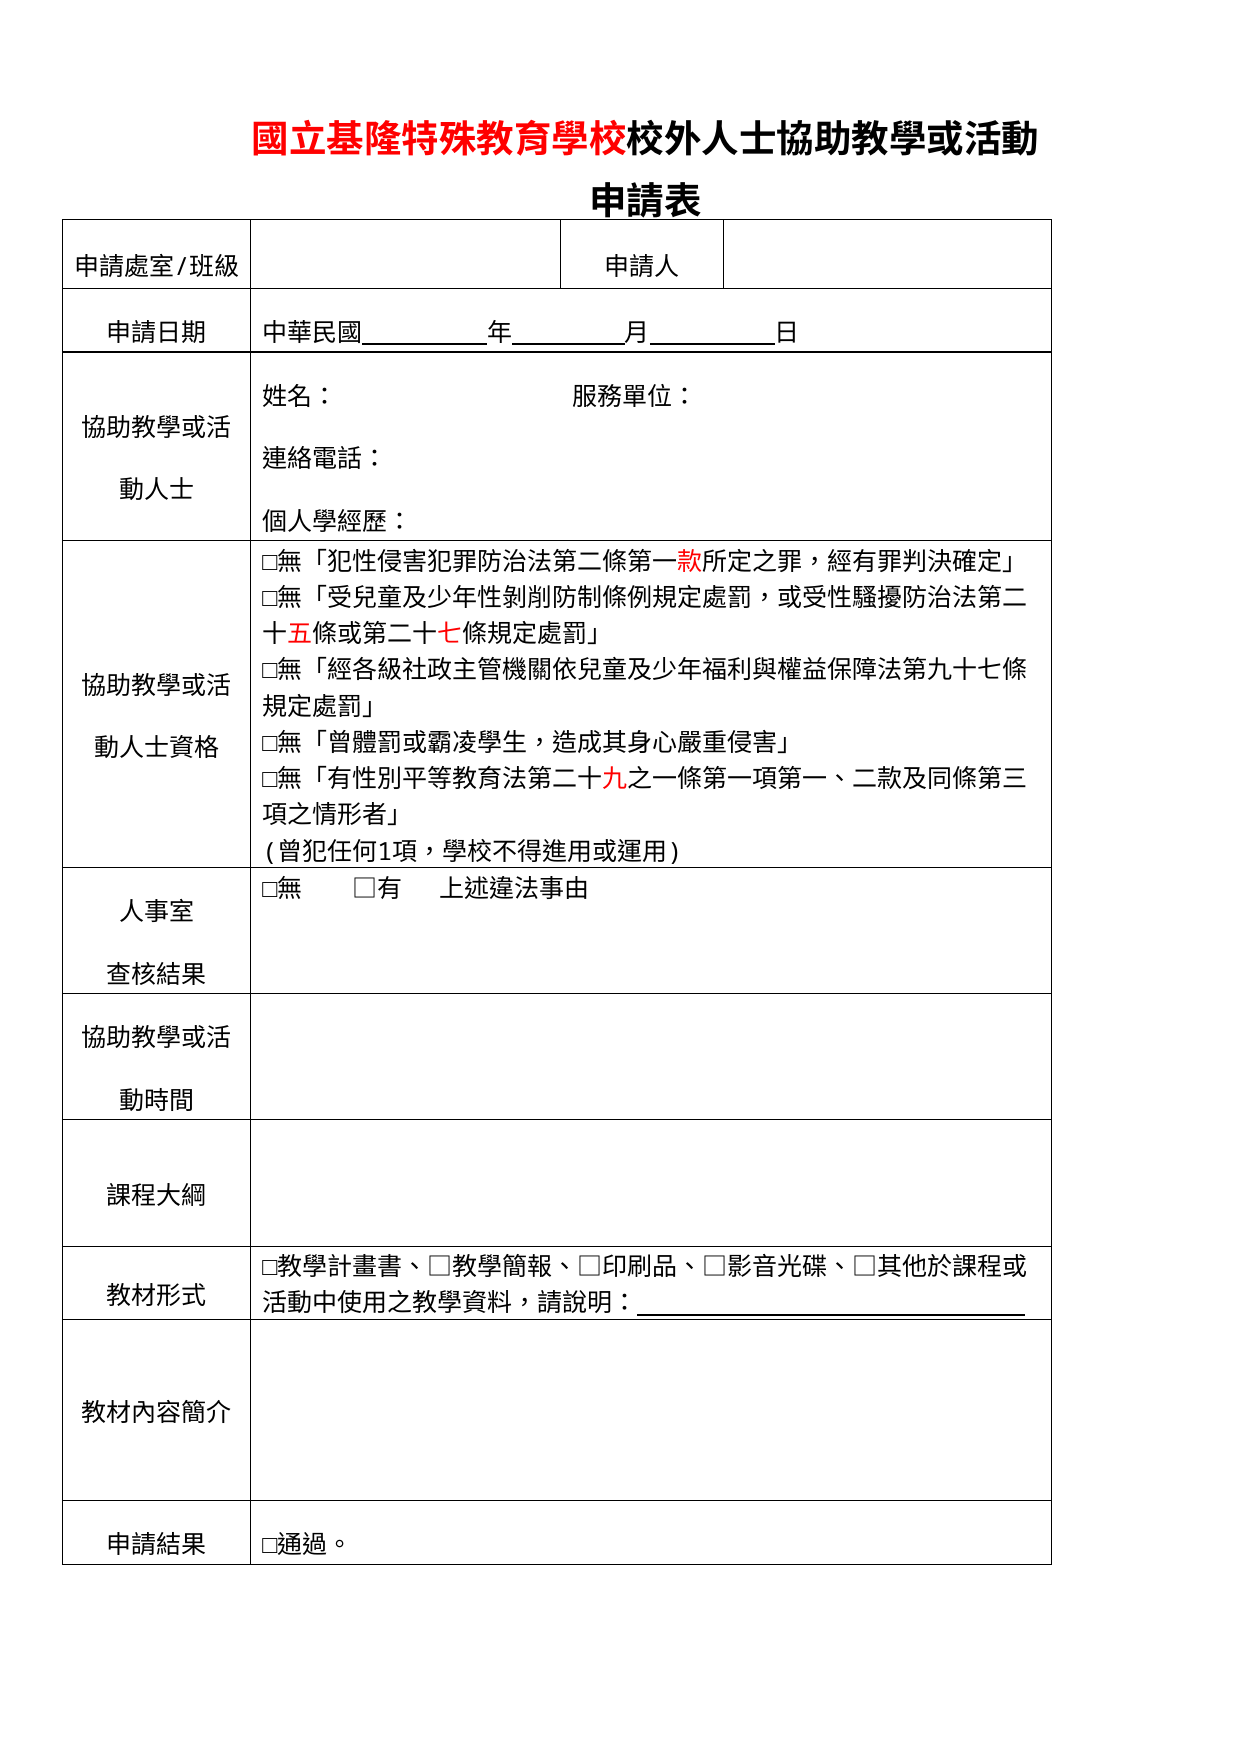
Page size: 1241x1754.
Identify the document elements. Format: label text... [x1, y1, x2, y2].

table_cell 教材內容簡介 [63, 1320, 250, 1500]
table_cell □教學計畫書、□教學簡報、□印刷品、□影音光碟、□其他於課程或活動中使用之教學資料，請說明： [251, 1247, 1051, 1319]
table_cell □通過。 [251, 1501, 1051, 1563]
table_cell 教材形式 [63, 1247, 250, 1319]
table_cell [251, 1320, 1051, 1500]
table_cell 協助教學或活動人士資格 [63, 541, 250, 867]
table_cell 申請日期 [63, 289, 250, 351]
table_cell [251, 994, 1051, 1119]
table_header 申請處室/班級 [63, 220, 250, 288]
table_cell 姓名： 連絡電話： 個人學經歷： [251, 353, 561, 540]
table_cell 課程大綱 [63, 1120, 250, 1246]
table_header 申請人 [561, 220, 723, 288]
text 申請表 [163, 157, 1128, 219]
table_cell 中華民國 年 月 日 [251, 289, 1051, 351]
table_cell □無「犯性侵害犯罪防治法第二條第一款所定之罪，經有罪判決確定」 □無「受兒童及少年性剝削防制條例規定處罰，或受性騷擾防治法第二十五條或第二十七條規定處罰」 □無「經各級社政主管機關依兒童及少年福利與權益保障法第九十七條規定處罰」 □無「曾體罰或霸凌學生，造成其身心嚴重侵害」 □無「有性別平等教育法第二十九之一條第一項第一、二款及同條第三項之情形者」 (曾犯任何1項，學校不得進用或運用) [251, 541, 1051, 867]
table_header [251, 220, 560, 288]
text 國立基隆特殊教育學校校外人士協助教學或活動 [163, 94, 1128, 157]
table_cell 協助教學或活動人士 [63, 353, 250, 540]
table_cell 人事室 查核結果 [63, 868, 250, 993]
table_cell 協助教學或活動時間 [63, 994, 250, 1119]
table_cell 申請結果 [63, 1501, 250, 1563]
table_header [724, 220, 1051, 288]
table_cell □無 □有 上述違法事由 [251, 868, 1051, 993]
table_cell 服務單位： [561, 353, 1051, 540]
table_cell [251, 1120, 1051, 1246]
